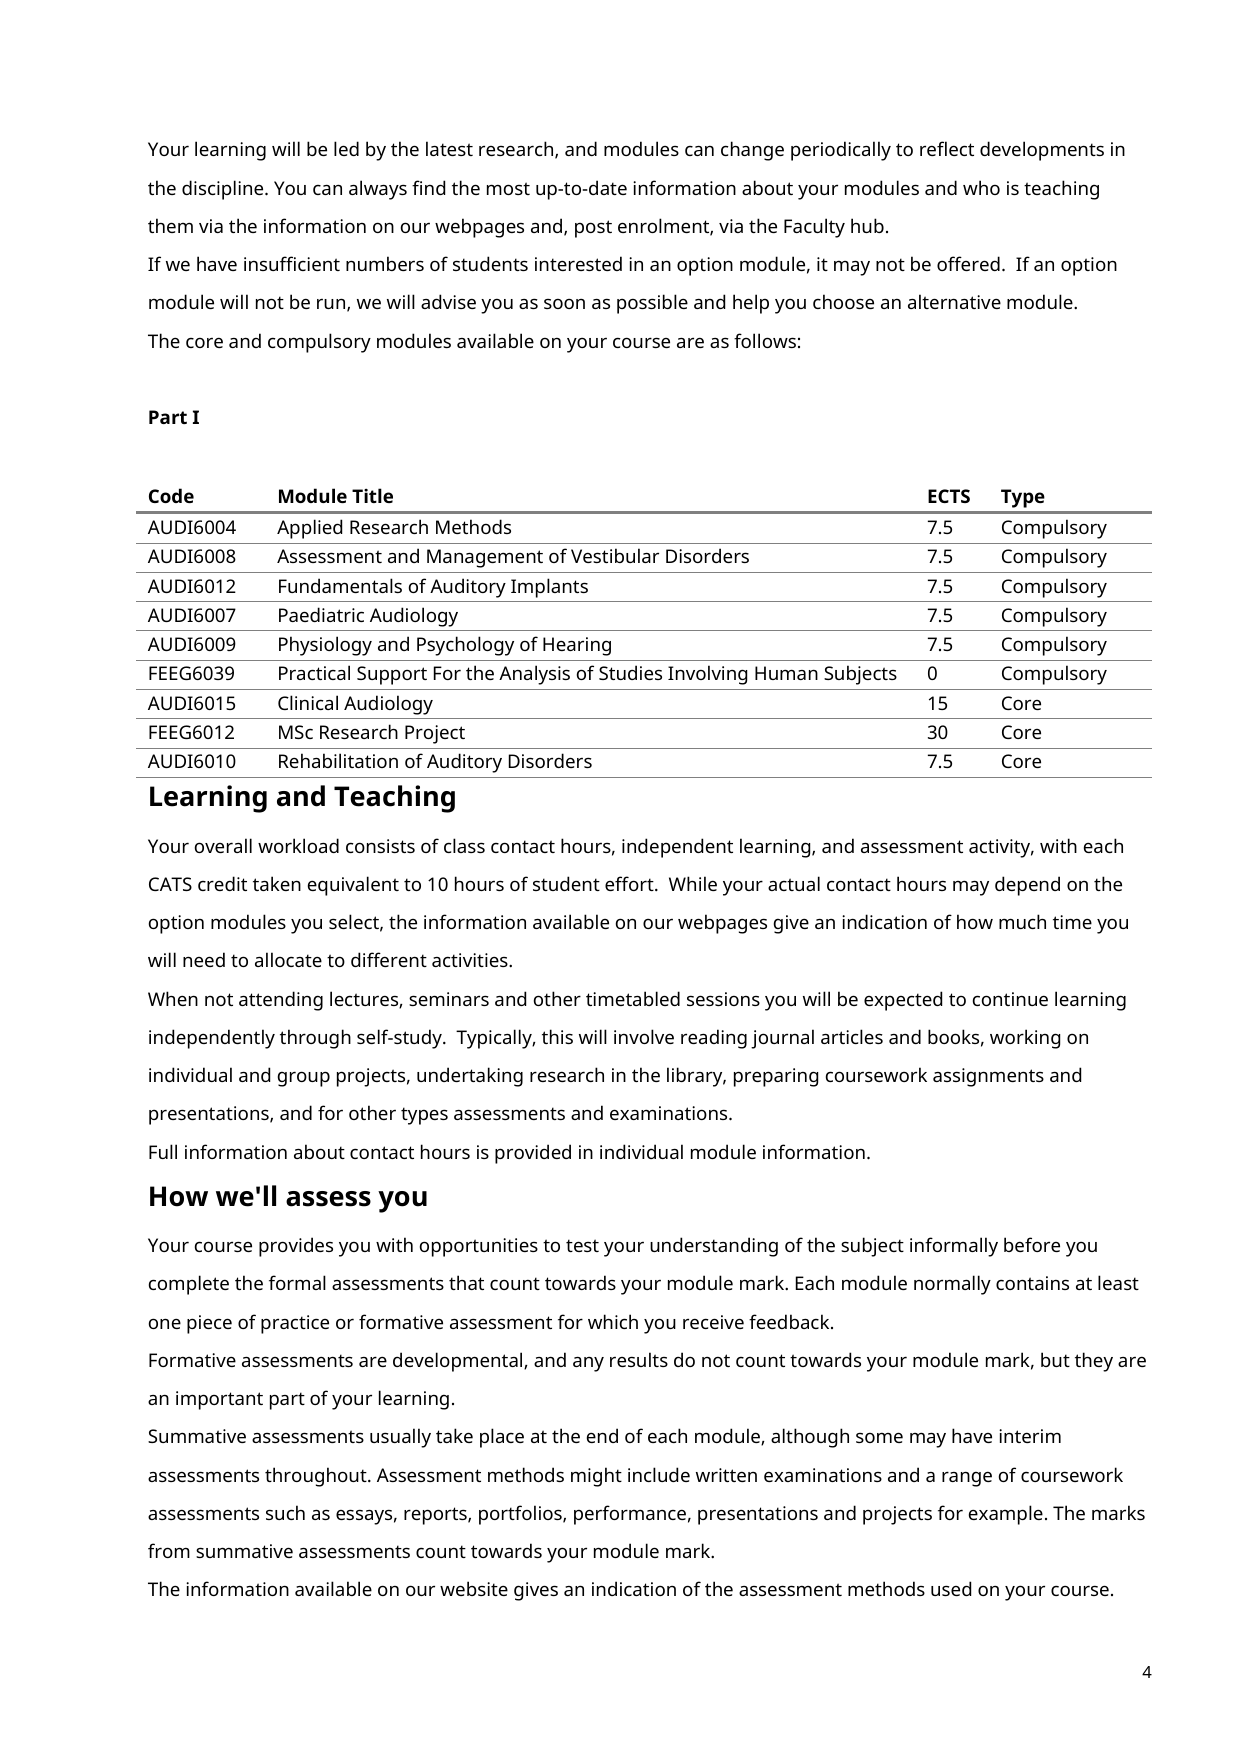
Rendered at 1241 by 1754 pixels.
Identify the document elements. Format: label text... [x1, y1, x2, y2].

table_cell Module Title [266, 483, 916, 511]
table_cell Compulsory [989, 602, 1152, 630]
text Full information about contact hours is provided in individual module information. [148, 1139, 1152, 1164]
table_cell Compulsory [989, 573, 1152, 601]
text The information available on our website gives an indication of the assessment methods used on your course. [148, 1577, 1152, 1602]
table_cell Rehabilitation of Auditory Disorders [266, 749, 916, 777]
text Summative assessments usually take place at the end of each module, although some may have interim assessments throughout. Assessment methods might include written examinations and a range of coursework assessments such as essays, reports, portfolios, performance, presentations and projects for example. The marks from summative assessments count towards your module mark. [148, 1424, 1152, 1564]
table_cell Code [136, 483, 266, 511]
table_cell AUDI6012 [136, 573, 266, 601]
table_cell 7.5 [916, 514, 989, 543]
table_cell Compulsory [989, 544, 1152, 572]
table_cell 7.5 [916, 544, 989, 572]
table_cell AUDI6008 [136, 544, 266, 572]
table_cell Core [989, 749, 1152, 777]
table_cell 7.5 [916, 631, 989, 660]
table_cell Compulsory [989, 661, 1152, 689]
text The core and compulsory modules available on your course are as follows: [148, 328, 1152, 353]
subtitle How we'll assess you [148, 1177, 1152, 1214]
table_cell Clinical Audiology [266, 690, 916, 718]
table_cell Assessment and Management of Vestibular Disorders [266, 544, 916, 572]
table_cell Core [989, 690, 1152, 718]
text If we have insufficient numbers of students interested in an option module, it may not be offered. If an option module will not be run, we will advise you as soon as possible and help you choose an alternative module. [148, 251, 1152, 315]
text When not attending lectures, seminars and other timetabled sessions you will be expected to continue learning independently through self-study. Typically, this will involve reading journal articles and books, working on individual and group projects, undertaking research in the library, preparing coursework assignments and presentations, and for other types assessments and examinations. [148, 986, 1152, 1126]
table_cell Compulsory [989, 631, 1152, 660]
table_cell Physiology and Psychology of Hearing [266, 631, 916, 660]
table_cell FEEG6012 [136, 719, 266, 747]
table_cell AUDI6010 [136, 749, 266, 777]
table_cell Fundamentals of Auditory Implants [266, 573, 916, 601]
table_cell Type [989, 483, 1152, 511]
table_cell Compulsory [989, 514, 1152, 543]
table_cell 30 [916, 719, 989, 747]
table_cell AUDI6009 [136, 631, 266, 660]
table_cell MSc Research Project [266, 719, 916, 747]
table_cell AUDI6004 [136, 514, 266, 543]
table_cell ECTS [916, 483, 989, 511]
table_cell AUDI6015 [136, 690, 266, 718]
table_cell 7.5 [916, 602, 989, 630]
text Your course provides you with opportunities to test your understanding of the subject informally before you complete the formal assessments that count towards your module mark. Each module normally contains at least one piece of practice or formative assessment for which you receive feedback. [148, 1232, 1152, 1334]
table_cell AUDI6007 [136, 602, 266, 630]
text Your overall workload consists of class contact hours, independent learning, and assessment activity, with each CATS credit taken equivalent to 10 hours of student effort. While your actual contact hours may depend on the option modules you select, the information available on our webpages give an indication of how much time you will need to allocate to different activities. [148, 833, 1152, 973]
table_cell Applied Research Methods [266, 514, 916, 543]
text Formative assessments are developmental, and any results do not count towards your module mark, but they are an important part of your learning. [148, 1347, 1152, 1411]
table_cell 7.5 [916, 749, 989, 777]
table_cell Practical Support For the Analysis of Studies Involving Human Subjects [266, 661, 916, 689]
table_cell Core [989, 719, 1152, 747]
table_cell 7.5 [916, 573, 989, 601]
table_cell 15 [916, 690, 989, 718]
table_cell 0 [916, 661, 989, 689]
text Your learning will be led by the latest research, and modules can change periodically to reflect developments in the discipline. You can always find the most up-to-date information about your modules and who is teaching them via the information on our webpages and, post enrolment, via the Faculty hub. [148, 137, 1152, 239]
table_cell Paediatric Audiology [266, 602, 916, 630]
table_cell FEEG6039 [136, 661, 266, 689]
table_header Part I [136, 366, 1152, 483]
subtitle Learning and Teaching [148, 778, 1152, 815]
